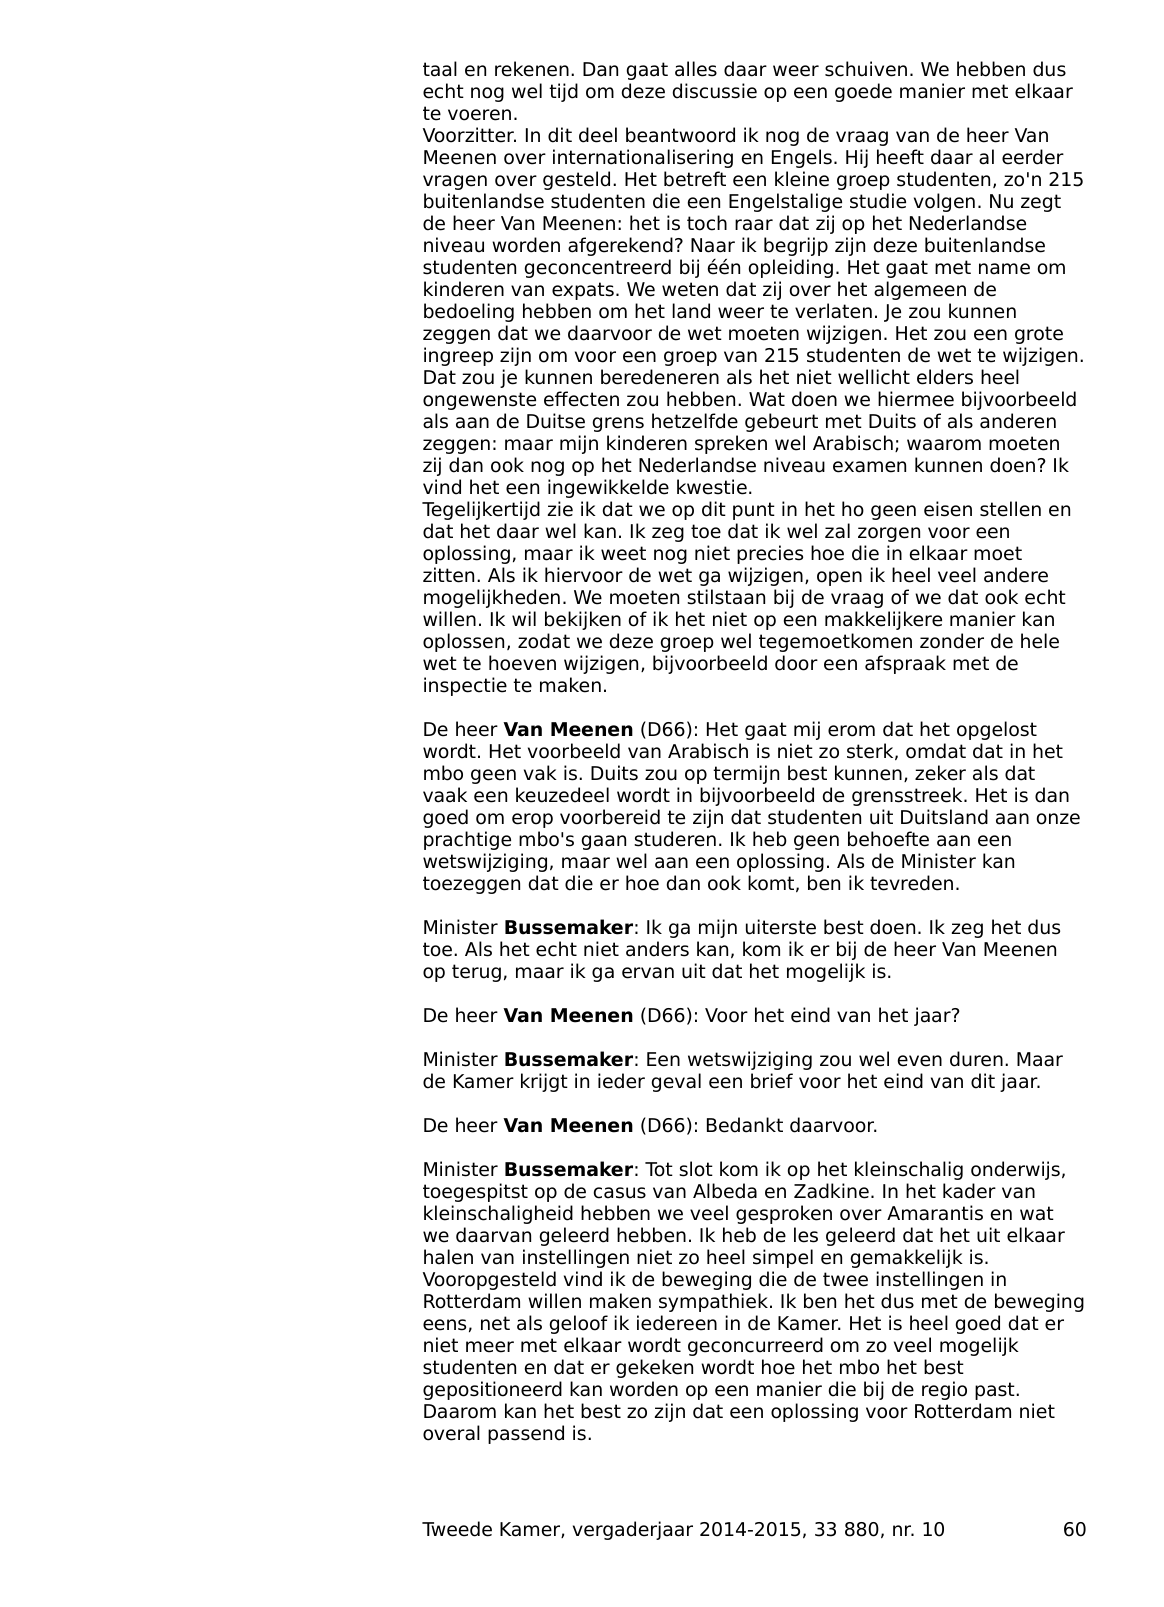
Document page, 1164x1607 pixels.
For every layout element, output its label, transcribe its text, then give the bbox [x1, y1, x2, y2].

text De heer Van Meenen (D66): Voor het eind van het jaar? [422, 1005, 1087, 1027]
text Minister Bussemaker: Tot slot kom ik op het kleinschalig onderwijs, toegespitst op de casus van Albeda en Zadkine. In het kader van kleinschaligheid hebben we veel gesproken over Amarantis en wat we daarvan geleerd hebben. Ik heb de les geleerd dat het uit elkaar halen van instellingen niet zo heel simpel en gemakkelijk is. Vooropgesteld vind ik de beweging die de twee instellingen in Rotterdam willen maken sympathiek. Ik ben het dus met de beweging eens, net als geloof ik iedereen in de Kamer. Het is heel goed dat er niet meer met elkaar wordt geconcurreerd om zo veel mogelijk studenten en dat er gekeken wordt hoe het mbo het best gepositioneerd kan worden op een manier die bij de regio past. Daarom kan het best zo zijn dat een oplossing voor Rotterdam niet overal passend is. [422, 1159, 1087, 1445]
text De heer Van Meenen (D66): Bedankt daarvoor. [422, 1115, 1087, 1137]
text Minister Bussemaker: Een wetswijziging zou wel even duren. Maar de Kamer krijgt in ieder geval een brief voor het eind van dit jaar. [422, 1049, 1087, 1093]
text Tegelijkertijd zie ik dat we op dit punt in het ho geen eisen stellen en dat het daar wel kan. Ik zeg toe dat ik wel zal zorgen voor een oplossing, maar ik weet nog niet precies hoe die in elkaar moet zitten. Als ik hiervoor de wet ga wijzigen, open ik heel veel andere mogelijkheden. We moeten stilstaan bij de vraag of we dat ook echt willen. Ik wil bekijken of ik het niet op een makkelijkere manier kan oplossen, zodat we deze groep wel tegemoetkomen zonder de hele wet te hoeven wijzigen, bijvoorbeeld door een afspraak met de inspectie te maken. [422, 499, 1087, 696]
text taal en rekenen. Dan gaat alles daar weer schuiven. We hebben dus echt nog wel tijd om deze discussie op een goede manier met elkaar te voeren. [422, 59, 1087, 125]
text De heer Van Meenen (D66): Het gaat mij erom dat het opgelost wordt. Het voorbeeld van Arabisch is niet zo sterk, omdat dat in het mbo geen vak is. Duits zou op termijn best kunnen, zeker als dat vaak een keuzedeel wordt in bijvoorbeeld de grensstreek. Het is dan goed om erop voorbereid te zijn dat studenten uit Duitsland aan onze prachtige mbo's gaan studeren. Ik heb geen behoefte aan een wetswijziging, maar wel aan een oplossing. Als de Minister kan toezeggen dat die er hoe dan ook komt, ben ik tevreden. [422, 719, 1087, 894]
text Voorzitter. In dit deel beantwoord ik nog de vraag van de heer Van Meenen over internationalisering en Engels. Hij heeft daar al eerder vragen over gesteld. Het betreft een kleine groep studenten, zo'n 215 buitenlandse studenten die een Engelstalige studie volgen. Nu zegt de heer Van Meenen: het is toch raar dat zij op het Nederlandse niveau worden afgerekend? Naar ik begrijp zijn deze buitenlandse studenten geconcentreerd bij één opleiding. Het gaat met name om kinderen van expats. We weten dat zij over het algemeen de bedoeling hebben om het land weer te verlaten. Je zou kunnen zeggen dat we daarvoor de wet moeten wijzigen. Het zou een grote ingreep zijn om voor een groep van 215 studenten de wet te wijzigen. Dat zou je kunnen beredeneren als het niet wellicht elders heel ongewenste effecten zou hebben. Wat doen we hiermee bijvoorbeeld als aan de Duitse grens hetzelfde gebeurt met Duits of als anderen zeggen: maar mijn kinderen spreken wel Arabisch; waarom moeten zij dan ook nog op het Nederlandse niveau examen kunnen doen? Ik vind het een ingewikkelde kwestie. [422, 125, 1087, 499]
text Minister Bussemaker: Ik ga mijn uiterste best doen. Ik zeg het dus toe. Als het echt niet anders kan, kom ik er bij de heer Van Meenen op terug, maar ik ga ervan uit dat het mogelijk is. [422, 917, 1087, 983]
